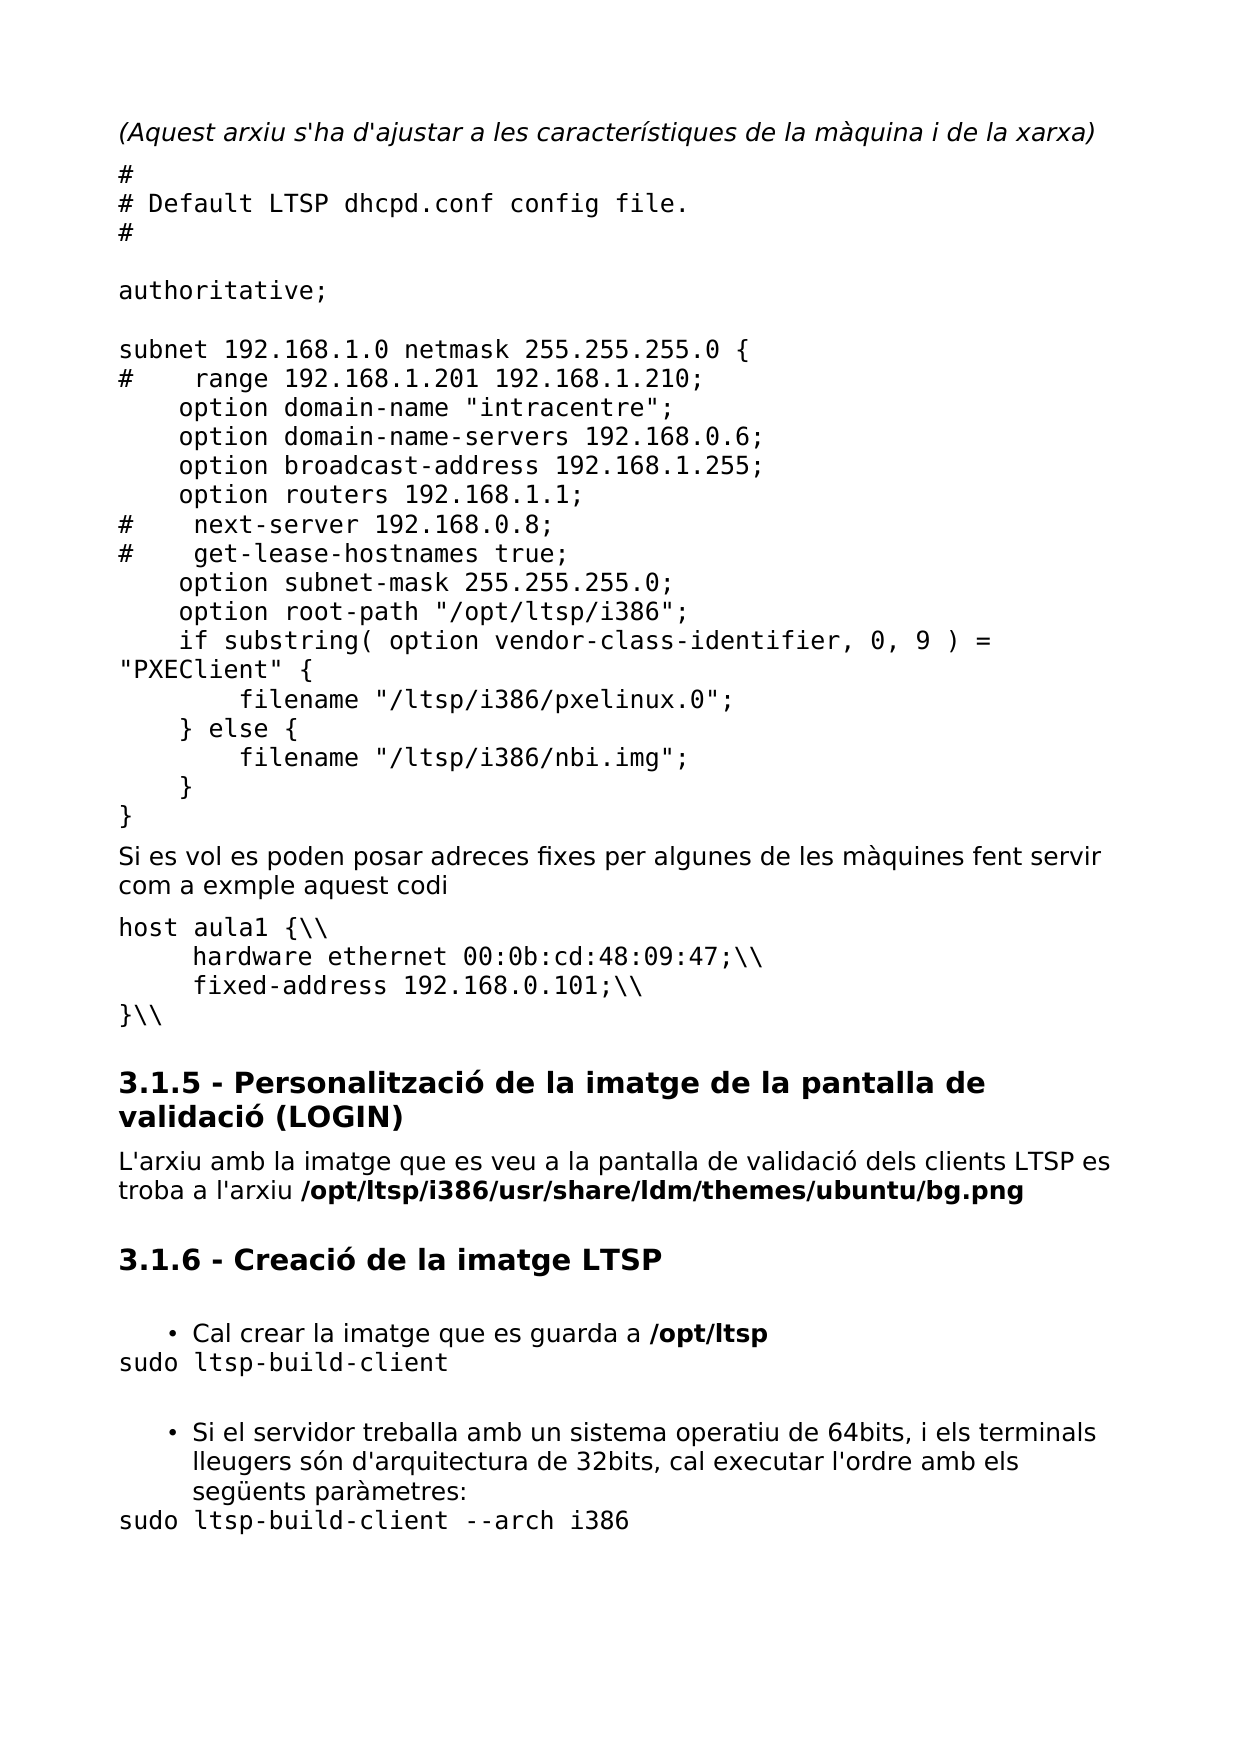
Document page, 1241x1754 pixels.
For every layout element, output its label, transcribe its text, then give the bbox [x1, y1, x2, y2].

text Si es vol es poden posar adreces fixes per algunes de les màquines fent servir com a exmple aquest codi [118, 842, 1122, 901]
subtitle 3.1.5 - Personalització de la imatge de la pantalla de validació (LOGIN) [118, 1067, 1122, 1134]
text host aula1 {\\ hardware ethernet 00:0b:cd:48:09:47;\\ fixed-address 192.168.0.101;\\ }\\ [118, 913, 1122, 1030]
text L'arxiu amb la imatge que es veu a la pantalla de validació dels clients LTSP es troba a l'arxiu /opt/ltsp/i386/usr/share/ldm/themes/ubuntu/bg.png [118, 1147, 1122, 1205]
text (Aquest arxiu s'ha d'ajustar a les característiques de la màquina i de la xarxa) [118, 118, 1122, 147]
text sudo ltsp-build-client [118, 1348, 1122, 1377]
list Cal crear la imatge que es guarda a /opt/ltsp [177, 1319, 1122, 1348]
list Si el servidor treballa amb un sistema operatiu de 64bits, i els terminals lleugers són d'arquitectura de 32bits, cal executar l'ordre amb els següents paràmetres: [177, 1418, 1122, 1506]
text sudo ltsp-build-client --arch i386 [118, 1506, 1122, 1535]
text # # Default LTSP dhcpd.conf config file. # authoritative; subnet 192.168.1.0 netmask 255.255.255.0 { # range 192.168.1.201 192.168.1.210; option domain-name "intracentre"; option domain-name-servers 192.168.0.6; option broadcast-address 192.168.1.255; option routers 192.168.1.1; # next-server 192.168.0.8; # get-lease-hostnames true; option subnet-mask 255.255.255.0; option root-path "/opt/ltsp/i386"; if substring( option vendor-class-identifier, 0, 9 ) = "PXEClient" { filename "/ltsp/i386/pxelinux.0"; } else { filename "/ltsp/i386/nbi.img"; } } [118, 160, 1122, 831]
subtitle 3.1.6 - Creació de la imatge LTSP [118, 1243, 1122, 1277]
